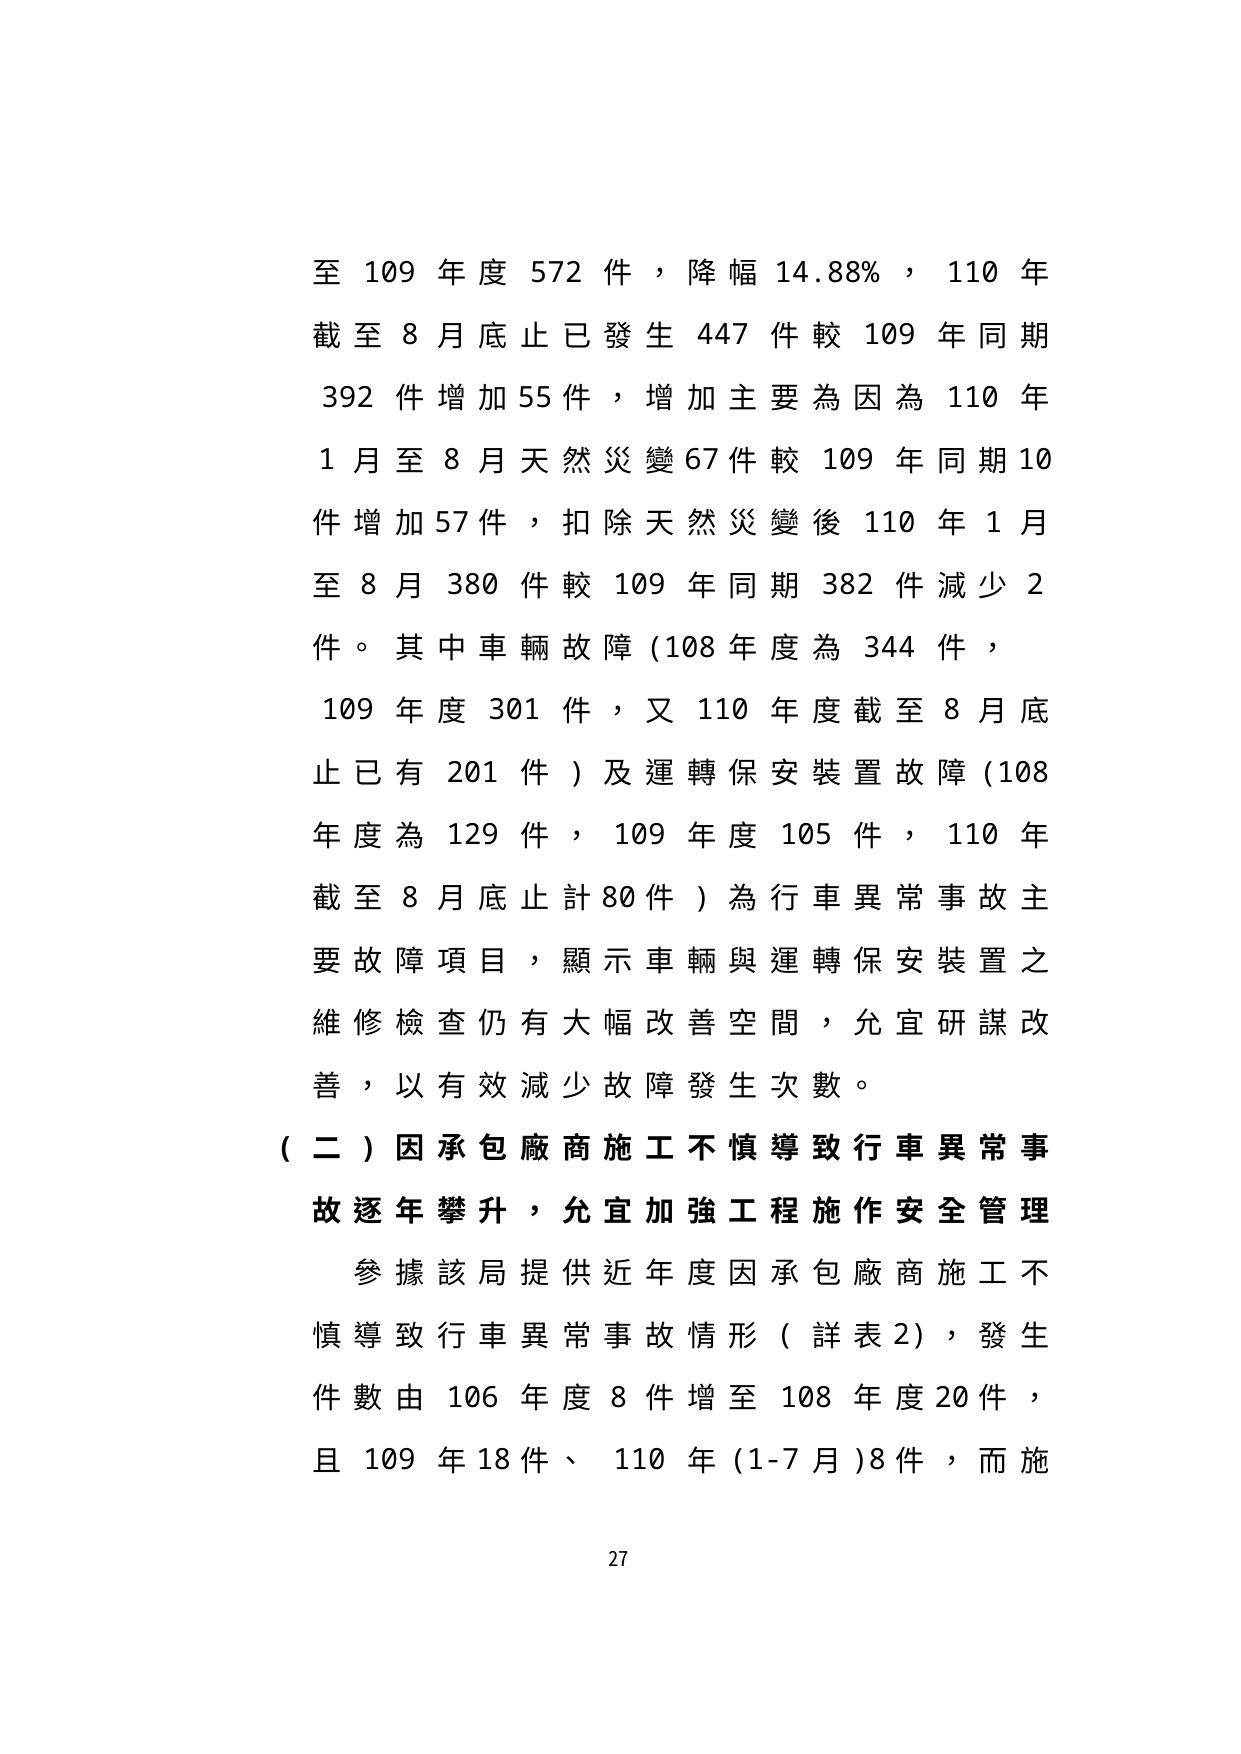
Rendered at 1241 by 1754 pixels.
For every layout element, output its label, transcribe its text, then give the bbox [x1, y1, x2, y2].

text (二)因承包廠商施工不慎導致行車異常事故逐年攀升，允宜加強工程施作安全管理 [240, 1104, 1056, 1229]
text 至109年度572件，降幅14.88%，110年截至8月底止已發生447件較109年同期392件增加55件，增加主要為因為110年1月至8月天然災變67件較109年同期10件增加57件，扣除天然災變後110年1月至8月380件較109年同期382件減少2件。其中車輛故障(108年度為344件，109年度301件，又110年度截至8月底止已有201件)及運轉保安裝置故障(108年度為129件，109年度105件，110年截至8月底止計80件)為行車異常事故主要故障項目，顯示車輛與運轉保安裝置之維修檢查仍有大幅改善空間，允宜研謀改善，以有效減少故障發生次數。 [269, 229, 1056, 1104]
text 參據該局提供近年度因承包廠商施工不慎導致行車異常事故情形(詳表2)，發生件數由106年度8件增至108年度20件，且109年18件、110年(1-7月)8件，而施 [269, 1229, 1056, 1479]
